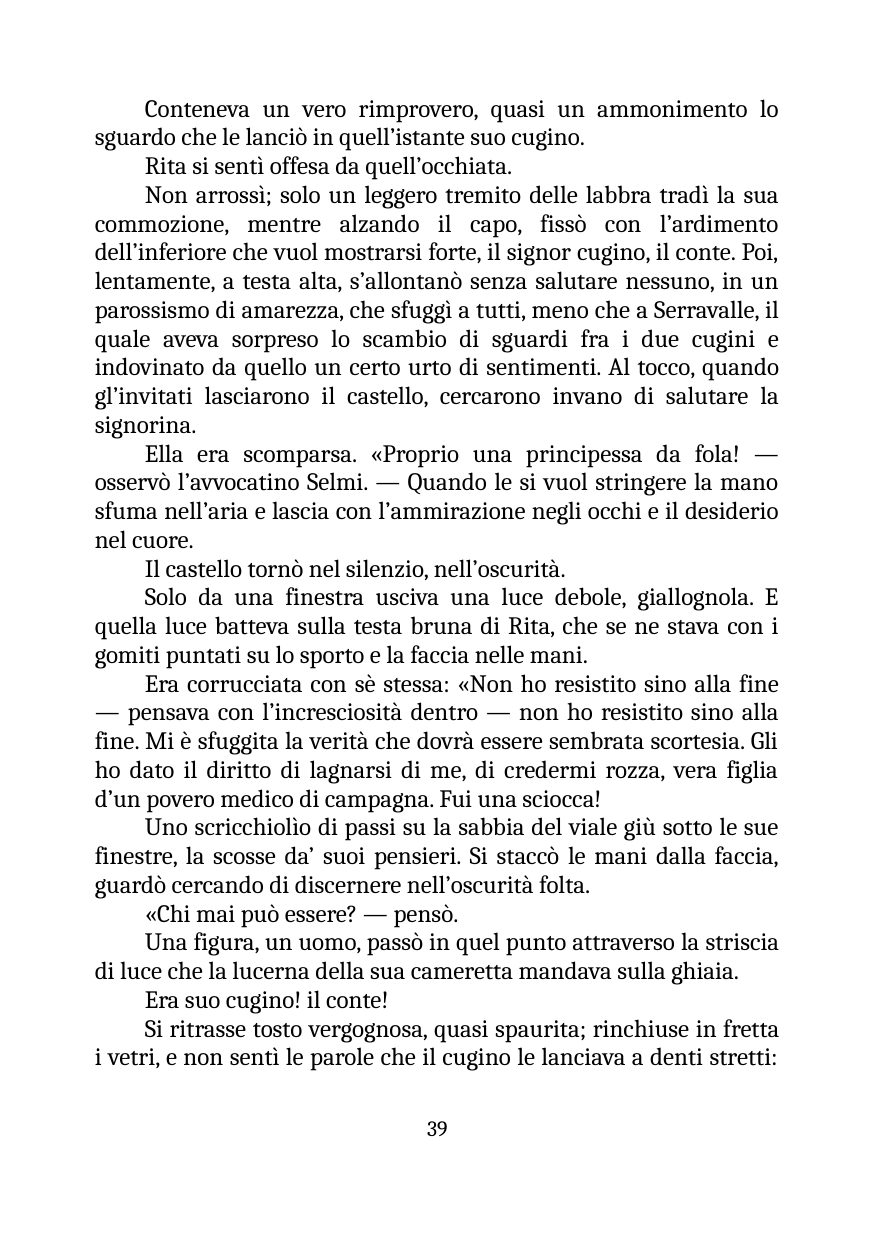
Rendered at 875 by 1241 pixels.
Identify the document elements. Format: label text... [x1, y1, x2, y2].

text «Chi mai può essere? — pensò. [94, 899, 779, 928]
text Conteneva un vero rimprovero, quasi un ammonimento lo sguardo che le lanciò in quell’istante suo cugino. [94, 94, 779, 152]
text Ella era scomparsa. «Proprio una principessa da fola! — osservò l’avvocatino Selmi. — Quando le si vuol stringere la mano sfuma nell’aria e lascia con l’ammirazione negli occhi e il desiderio nel cuore. [94, 439, 779, 554]
text Non arrossì; solo un leggero tremito delle labbra tradì la sua commozione, mentre alzando il capo, fissò con l’ardimento dell’inferiore che vuol mostrarsi forte, il signor cugino, il conte. Poi, lentamente, a testa alta, s’allontanò senza salutare nessuno, in un parossismo di amarezza, che sfuggì a tutti, meno che a Serravalle, il quale aveva sorpreso lo scambio di sguardi fra i due cugini e indovinato da quello un certo urto di sentimenti. Al tocco, quando gl’invitati lasciarono il castello, cercarono invano di salutare la signorina. [94, 181, 779, 439]
text Il castello tornò nel silenzio, nell’oscurità. [94, 554, 779, 583]
text Era suo cugino! il conte! [94, 986, 779, 1014]
text Era corrucciata con sè stessa: «Non ho resistito sino alla fine — pensava con l’incresciosità dentro — non ho resistito sino alla fine. Mi è sfuggita la verità che dovrà essere sembrata scortesia. Gli ho dato il diritto di lagnarsi di me, di credermi rozza, vera figlia d’un povero medico di campagna. Fui una sciocca! [94, 669, 779, 813]
text Si ritrasse tosto vergognosa, quasi spaurita; rinchiuse in fretta i vetri, e non sentì le parole che il cugino le lanciava a denti stretti: [94, 1014, 779, 1072]
text Una figura, un uomo, passò in quel punto attraverso la striscia di luce che la lucerna della sua cameretta mandava sulla ghiaia. [94, 928, 779, 986]
text Uno scricchiolìo di passi su la sabbia del viale giù sotto le sue finestre, la scosse da’ suoi pensieri. Si staccò le mani dalla faccia, guardò cercando di discernere nell’oscurità folta. [94, 813, 779, 899]
text Solo da una finestra usciva una luce debole, giallognola. E quella luce batteva sulla testa bruna di Rita, che se ne stava con i gomiti puntati su lo sporto e la faccia nelle mani. [94, 583, 779, 669]
text Rita si sentì offesa da quell’occhiata. [94, 152, 779, 181]
